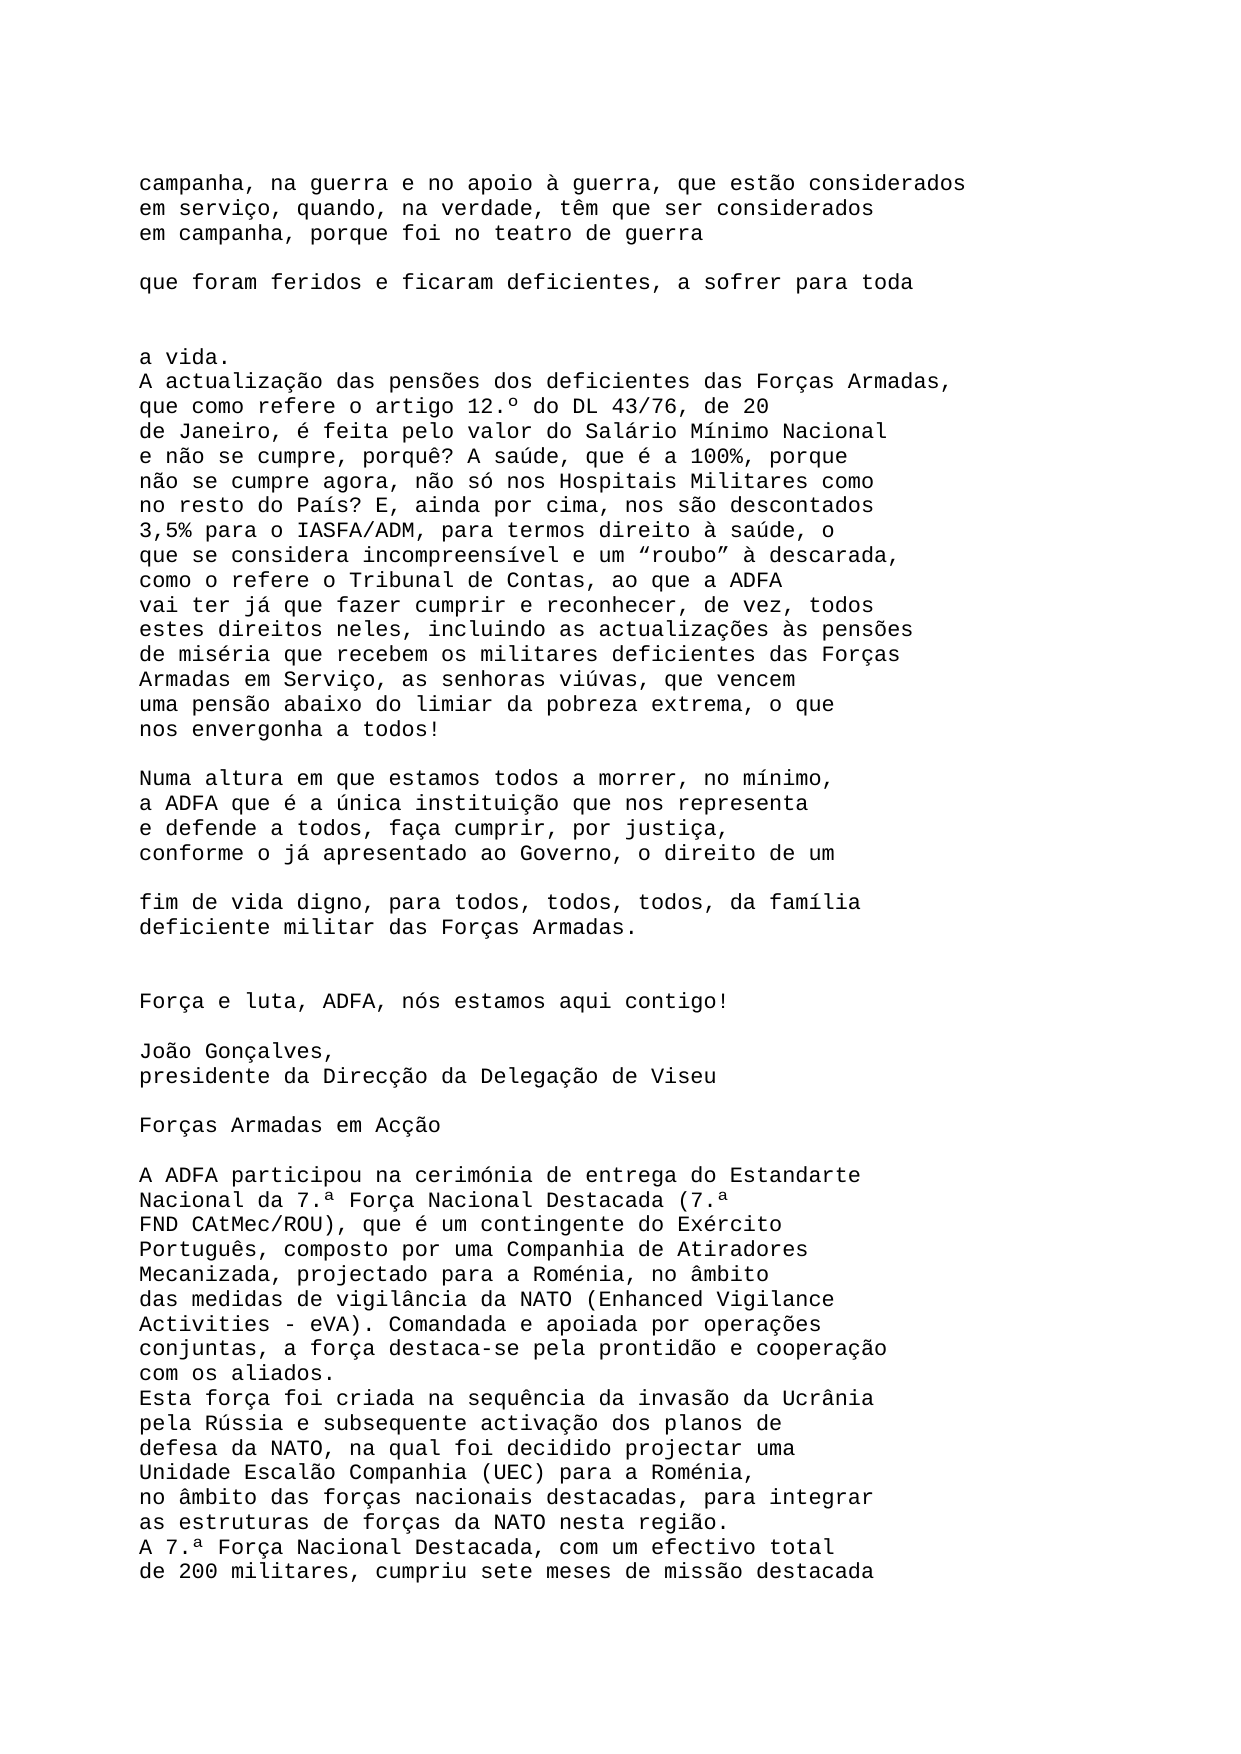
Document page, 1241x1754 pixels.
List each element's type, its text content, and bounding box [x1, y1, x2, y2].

text A actualização das pensões dos deficientes das Forças Armadas, [139, 371, 1101, 396]
text presidente da Direcção da Delegação de Viseu [139, 1065, 1101, 1090]
text campanha, na guerra e no apoio à guerra, que estão considerados [139, 172, 1101, 197]
text e defende a todos, faça cumprir, por justiça, [139, 817, 1101, 842]
text a vida. [139, 346, 1101, 371]
text Armadas em Serviço, as senhoras viúvas, que vencem [139, 668, 1101, 693]
text em campanha, porque foi no teatro de guerra [139, 222, 1101, 247]
text no âmbito das forças nacionais destacadas, para integrar [139, 1486, 1101, 1511]
text no resto do País? E, ainda por cima, nos são descontados [139, 495, 1101, 519]
text Activities - eVA). Comandada e apoiada por operações [139, 1313, 1101, 1338]
text uma pensão abaixo do limiar da pobreza extrema, o que [139, 693, 1101, 718]
text estes direitos neles, incluindo as actualizações às pensões [139, 619, 1101, 643]
text a ADFA que é a única instituição que nos representa [139, 792, 1101, 817]
text de 200 militares, cumpriu sete meses de missão destacada [139, 1561, 1101, 1586]
text e não se cumpre, porquê? A saúde, que é a 100%, porque [139, 445, 1101, 470]
text que foram feridos e ficaram deficientes, a sofrer para toda [139, 272, 1101, 296]
text fim de vida digno, para todos, todos, todos, da família [139, 891, 1101, 916]
text Força e luta, ADFA, nós estamos aqui contigo! [139, 991, 1101, 1015]
text Forças Armadas em Acção [139, 1114, 1101, 1139]
text das medidas de vigilância da NATO (Enhanced Vigilance [139, 1288, 1101, 1313]
text 3,5% para o IASFA/ADM, para termos direito à saúde, o [139, 519, 1101, 544]
text que como refere o artigo 12.º do DL 43/76, de 20 [139, 396, 1101, 420]
text Unidade Escalão Companhia (UEC) para a Roménia, [139, 1462, 1101, 1486]
text vai ter já que fazer cumprir e reconhecer, de vez, todos [139, 594, 1101, 619]
text João Gonçalves, [139, 1040, 1101, 1065]
text Mecanizada, projectado para a Roménia, no âmbito [139, 1263, 1101, 1288]
text A 7.ª Força Nacional Destacada, com um efectivo total [139, 1536, 1101, 1561]
text Numa altura em que estamos todos a morrer, no mínimo, [139, 767, 1101, 792]
text que se considera incompreensível e um “roubo” à descarada, [139, 544, 1101, 569]
text pela Rússia e subsequente activação dos planos de [139, 1412, 1101, 1437]
text conforme o já apresentado ao Governo, o direito de um [139, 842, 1101, 867]
text A ADFA participou na cerimónia de entrega do Estandarte [139, 1164, 1101, 1189]
text em serviço, quando, na verdade, têm que ser considerados [139, 197, 1101, 222]
text nos envergonha a todos! [139, 718, 1101, 743]
text Português, composto por uma Companhia de Atiradores [139, 1238, 1101, 1263]
text como o refere o Tribunal de Contas, ao que a ADFA [139, 569, 1101, 594]
text conjuntas, a força destaca-se pela prontidão e cooperação [139, 1338, 1101, 1362]
text as estruturas de forças da NATO nesta região. [139, 1511, 1101, 1536]
text com os aliados. [139, 1362, 1101, 1387]
text de miséria que recebem os militares deficientes das Forças [139, 643, 1101, 668]
text de Janeiro, é feita pelo valor do Salário Mínimo Nacional [139, 420, 1101, 445]
text deficiente militar das Forças Armadas. [139, 916, 1101, 941]
text não se cumpre agora, não só nos Hospitais Militares como [139, 470, 1101, 495]
text FND CAtMec/ROU), que é um contingente do Exército [139, 1214, 1101, 1238]
text Esta força foi criada na sequência da invasão da Ucrânia [139, 1387, 1101, 1412]
text defesa da NATO, na qual foi decidido projectar uma [139, 1437, 1101, 1462]
text Nacional da 7.ª Força Nacional Destacada (7.ª [139, 1189, 1101, 1214]
